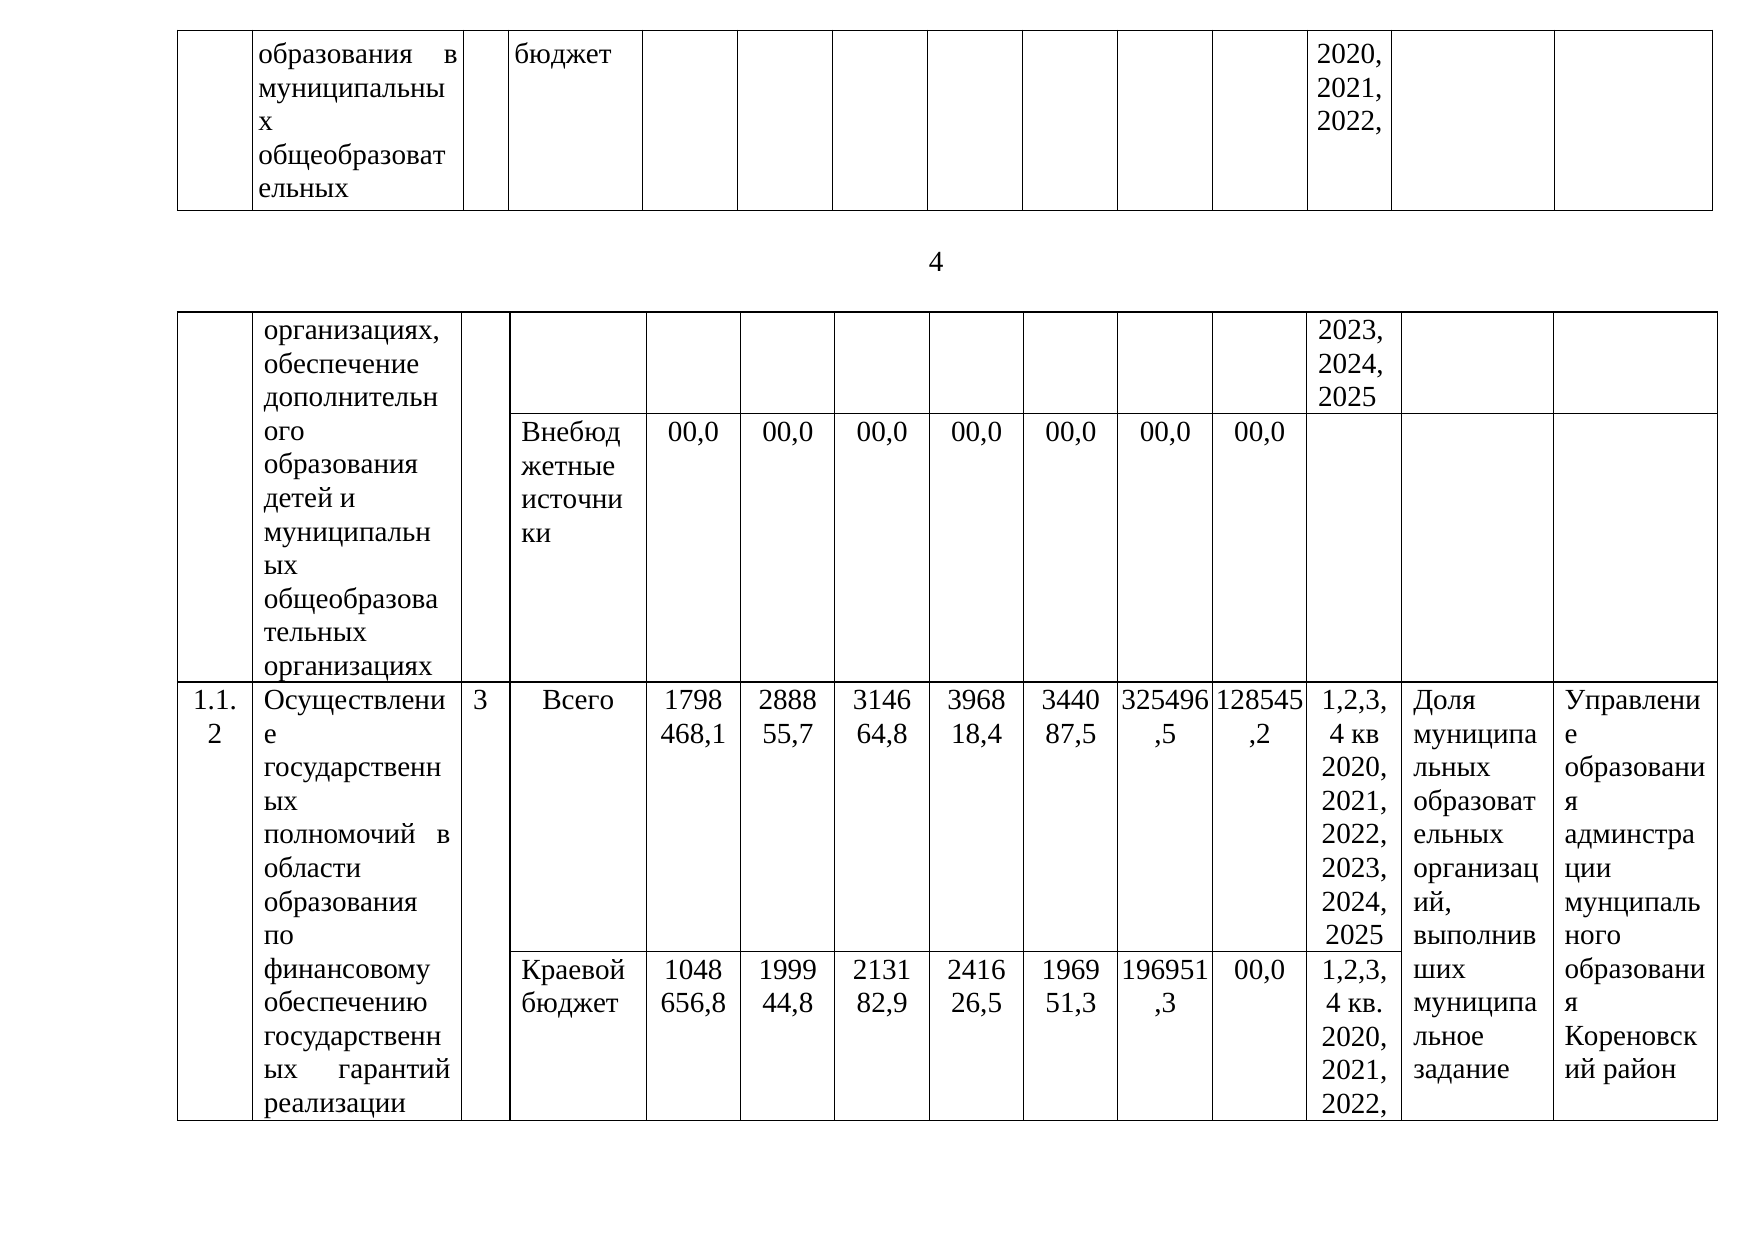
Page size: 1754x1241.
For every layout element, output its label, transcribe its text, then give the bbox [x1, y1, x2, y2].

table_cell [1554, 414, 1717, 681]
table_cell Всего [511, 683, 646, 951]
table_cell 2020, 2021, 2022, [1308, 31, 1391, 210]
table_header [741, 313, 834, 413]
table_cell 213182,9 [835, 952, 929, 1119]
table_cell 1,2,3,4 кв. 2020, 2021, 2022, [1307, 952, 1401, 1119]
table_cell [1307, 414, 1401, 681]
table_cell [643, 31, 737, 210]
table_header [647, 313, 740, 413]
table_header [1554, 313, 1717, 413]
table_cell 3 [462, 683, 509, 1119]
table_cell [1118, 31, 1212, 210]
table_cell 344087,5 [1024, 683, 1117, 951]
table_header [1024, 313, 1117, 413]
table_cell [928, 31, 1022, 210]
table_cell [1213, 31, 1307, 210]
table_cell 00,0 [930, 414, 1023, 681]
table_cell 00,0 [1024, 414, 1117, 681]
table_cell 00,0 [1213, 952, 1306, 1119]
table_cell Доля муниципальных образовательных организаций, выполнивших муниципальное задание [1402, 683, 1553, 1119]
table_cell Внебюд жетные источни ки [511, 414, 646, 681]
table_cell 288855,7 [741, 683, 834, 951]
table_cell 00,0 [1118, 414, 1212, 681]
table_cell 1048656,8 [647, 952, 740, 1119]
table_cell Осуществление государственных полномочий в области образования по финансовому обеспечению государственных гарантий реализации прав на получение общедоступного и бесплатного образования в муниципальных дошкольных организациях [253, 683, 461, 1119]
table_cell Управление образования админстрации мунципального образования Кореновский район [1554, 683, 1717, 1119]
table_cell [833, 31, 927, 210]
table_header 2023, 2024, 2025 [1307, 313, 1401, 413]
table_header [462, 313, 509, 681]
table_cell 314664,8 [835, 683, 929, 951]
table_header [1402, 313, 1553, 413]
table_header [930, 313, 1023, 413]
table_cell 00,0 [835, 414, 929, 681]
table_cell 325496,5 [1118, 683, 1212, 951]
table_cell 00,0 [647, 414, 740, 681]
table_cell бюджет [509, 31, 642, 210]
table_cell 241626,5 [930, 952, 1023, 1119]
table_cell [1402, 414, 1553, 681]
table_cell 396818,4 [930, 683, 1023, 951]
table_cell 196951,3 [1024, 952, 1117, 1119]
table_cell 00,0 [1213, 414, 1306, 681]
table_header [835, 313, 929, 413]
table_header организациях, обеспечение дополнительного образования детей и муниципальных общеобразовательных организациях [253, 313, 461, 681]
text 4 [177, 244, 1695, 278]
table_cell 199944,8 [741, 952, 834, 1119]
table_cell 196951,3 [1118, 952, 1212, 1119]
table_cell 128545,2 [1213, 683, 1306, 951]
table_header [178, 313, 252, 681]
table_cell Краевой бюджет [511, 952, 646, 1119]
table_cell 00,0 [741, 414, 834, 681]
table_cell [738, 31, 832, 210]
table_header [511, 313, 646, 413]
table_cell [1023, 31, 1117, 210]
table_cell 1798468,1 [647, 683, 740, 951]
table_cell 1,2,3,4 кв 2020, 2021, 2022, 2023, 2024, 2025 [1307, 683, 1401, 951]
table_header [1118, 313, 1212, 413]
table_header [1213, 313, 1306, 413]
table_cell 1.1.2 [178, 683, 252, 1119]
